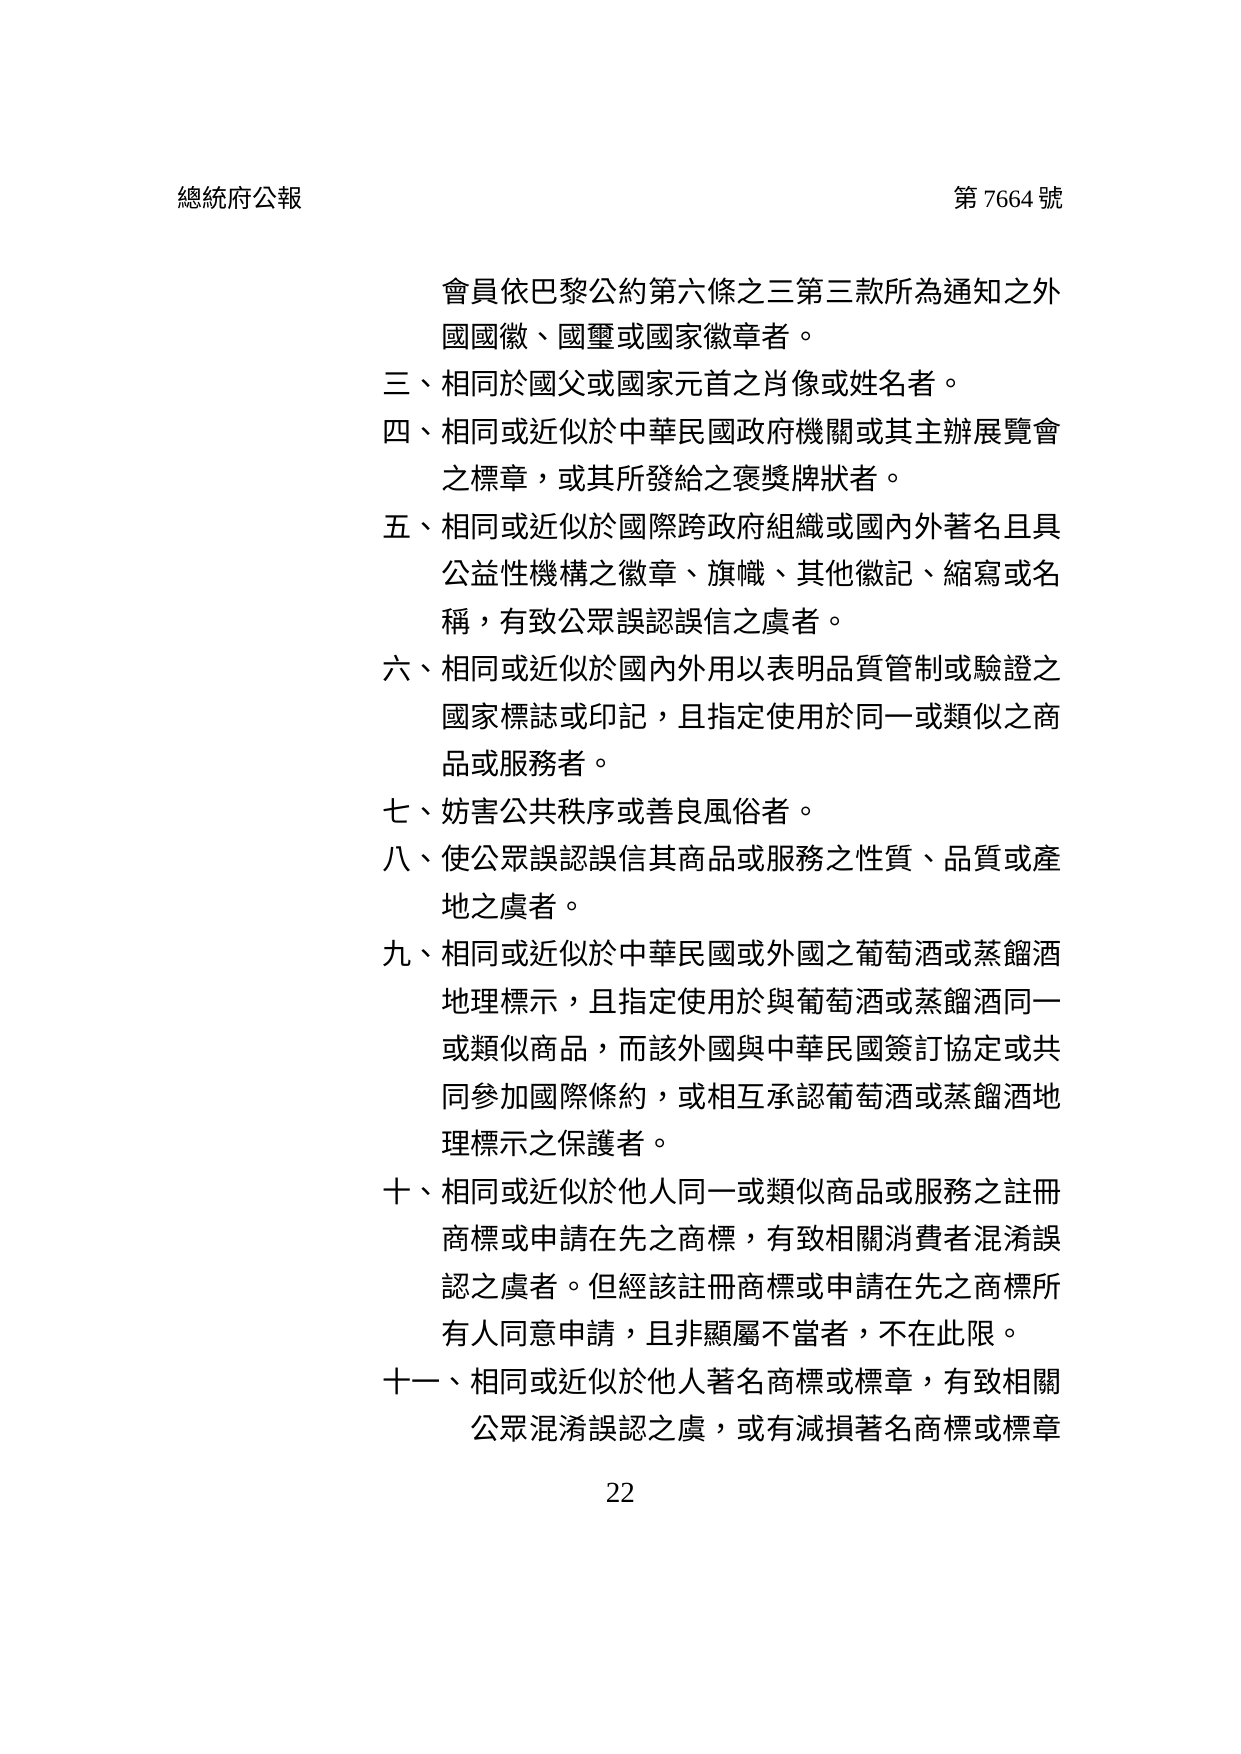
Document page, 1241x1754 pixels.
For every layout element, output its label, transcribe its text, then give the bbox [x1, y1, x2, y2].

text 十一、 相同或近似於他人著名商標或標章，有致相關公眾混淆誤認之虞，或有減損著名商標或標章 [382, 1354, 1063, 1449]
text 八、 使公眾誤認誤信其商品或服務之性質、品質或產地之虞者。 [382, 832, 1063, 927]
text 六、 相同或近似於國內外用以表明品質管制或驗證之國家標誌或印記，且指定使用於同一或類似之商品或服務者。 [382, 642, 1063, 784]
text 二、 相同或近似於中華民國國旗、國徽、國璽、軍旗、軍徽、印信、勳章或外國國旗，或世界貿易組織會員依巴黎公約第六條之三第三款所為通知之外國國徽、國璽或國家徽章者。 [382, 266, 1063, 357]
text 五、 相同或近似於國際跨政府組織或國內外著名且具公益性機構之徽章、旗幟、其他徽記、縮寫或名稱，有致公眾誤認誤信之虞者。 [382, 499, 1063, 642]
text 十、 相同或近似於他人同一或類似商品或服務之註冊商標或申請在先之商標，有致相關消費者混淆誤認之虞者。但經該註冊商標或申請在先之商標所有人同意申請，且非顯屬不當者，不在此限。 [382, 1164, 1063, 1354]
text 四、 相同或近似於中華民國政府機關或其主辦展覽會之標章，或其所發給之褒獎牌狀者。 [382, 404, 1063, 499]
text 三、 相同於國父或國家元首之肖像或姓名者。 [382, 357, 1063, 404]
text 九、 相同或近似於中華民國或外國之葡萄酒或蒸餾酒地理標示，且指定使用於與葡萄酒或蒸餾酒同一或類似商品，而該外國與中華民國簽訂協定或共同參加國際條約，或相互承認葡萄酒或蒸餾酒地理標示之保護者。 [382, 927, 1063, 1164]
text 七、 妨害公共秩序或善良風俗者。 [382, 784, 1063, 832]
